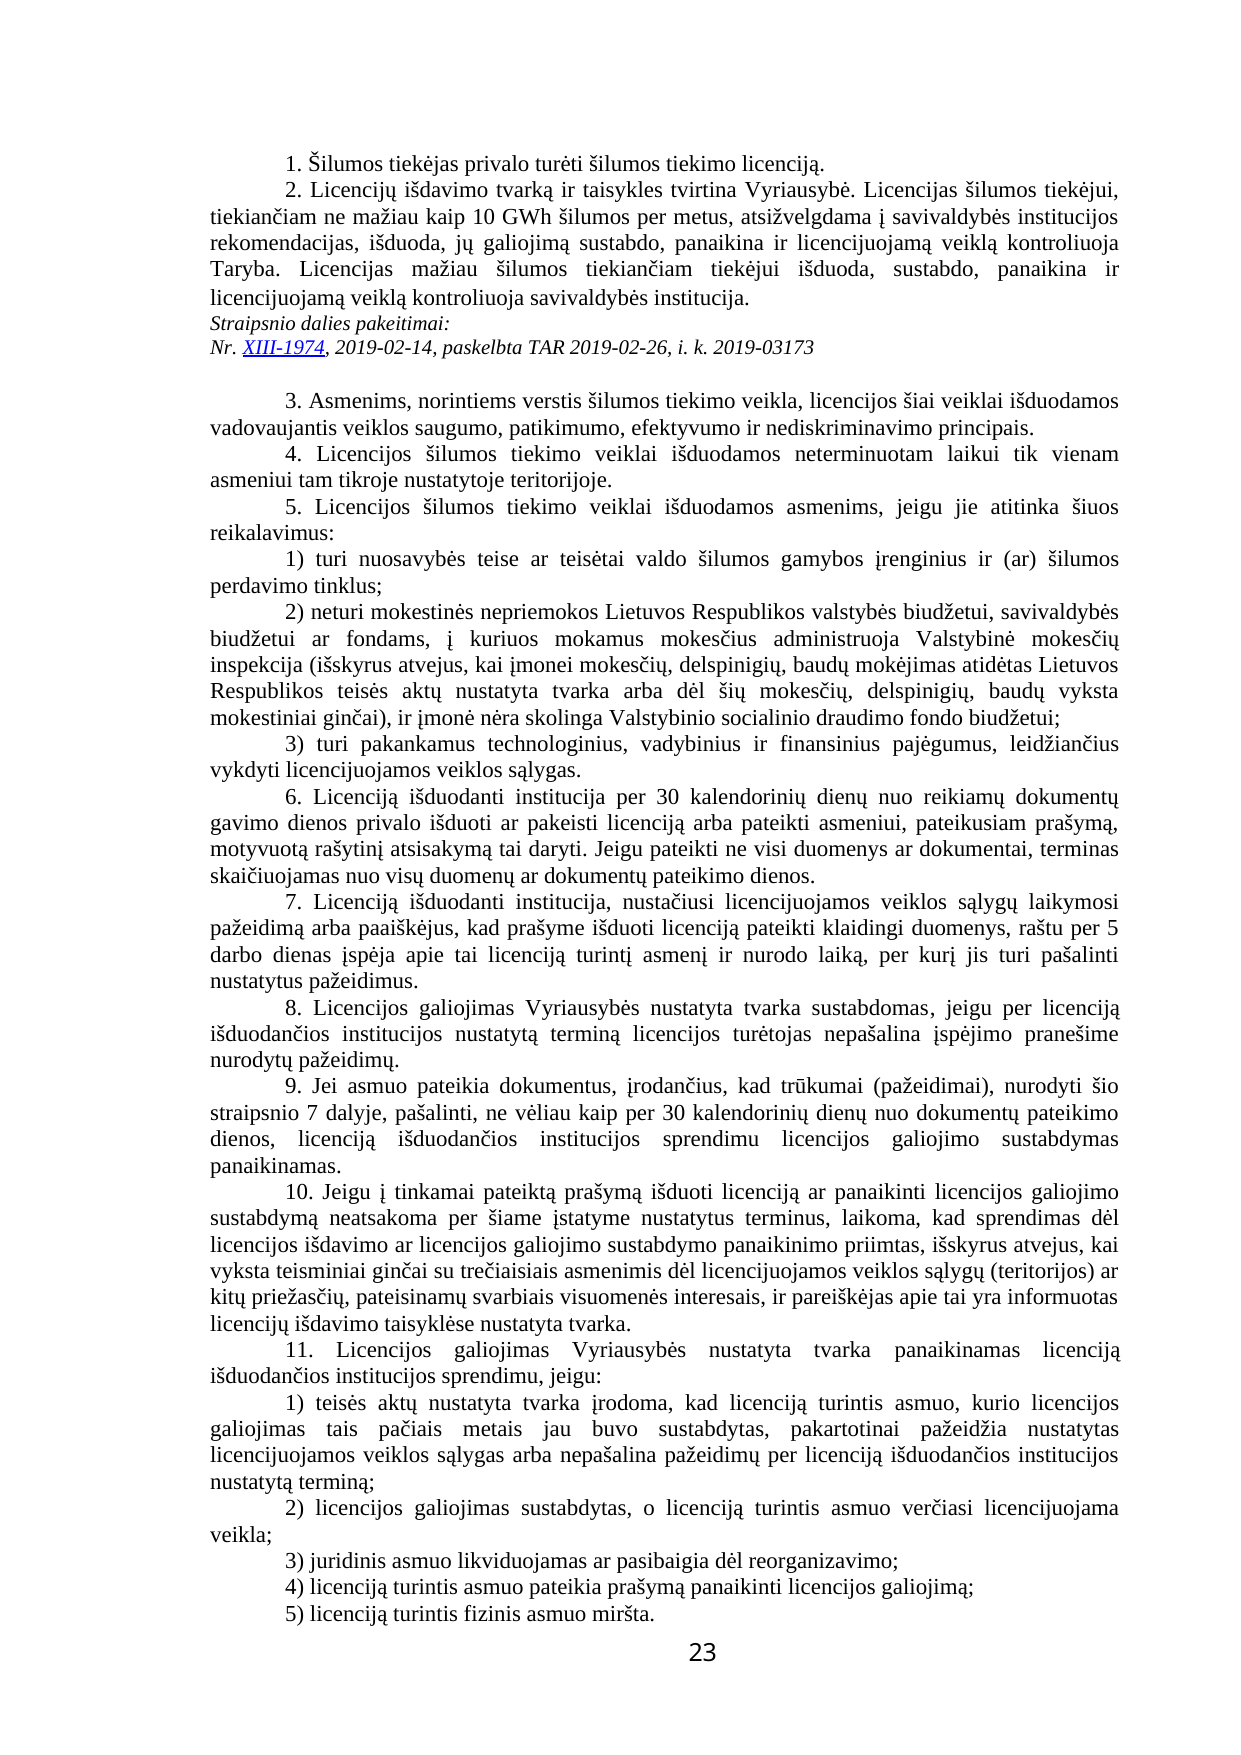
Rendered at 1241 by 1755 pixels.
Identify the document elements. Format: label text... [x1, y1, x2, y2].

text 2. Licencijų išdavimo tvarką ir taisykles tvirtina Vyriausybė. Licencijas šilumos tiekėjui, tiekiančiam ne mažiau kaip 10 GWh šilumos per metus, atsižvelgdama į savivaldybės institucijos rekomendacijas, išduoda, jų galiojimą sustabdo, panaikina ir licencijuojamą veiklą kontroliuoja Taryba. Licencijas mažiau šilumos tiekiančiam tiekėjui išduoda, sustabdo, panaikina ir licencijuojamą veiklą kontroliuoja savivaldybės institucija. [210, 176, 1120, 311]
text 1) turi nuosavybės teise ar teisėtai valdo šilumos gamybos įrenginius ir (ar) šilumos perdavimo tinklus; [210, 546, 1120, 598]
text Straipsnio dalies pakeitimai: [210, 311, 1120, 334]
text 11. Licencijos galiojimas Vyriausybės nustatyta tvarka panaikinamas licenciją išduodančios institucijos sprendimu, jeigu: [210, 1336, 1120, 1389]
text 6. Licenciją išduodanti institucija per 30 kalendorinių dienų nuo reikiamų dokumentų gavimo dienos privalo išduoti ar pakeisti licenciją arba pateikti asmeniui, pateikusiam prašymą, motyvuotą rašytinį atsisakymą tai daryti. Jeigu pateikti ne visi duomenys ar dokumentai, terminas skaičiuojamas nuo visų duomenų ar dokumentų pateikimo dienos. [210, 783, 1120, 888]
text 2) licencijos galiojimas sustabdytas, o licenciją turintis asmuo verčiasi licencijuojama veikla; [210, 1494, 1120, 1547]
text 3) turi pakankamus technologinius, vadybinius ir finansinius pajėgumus, leidžiančius vykdyti licencijuojamos veiklos sąlygas. [210, 730, 1120, 783]
text 3) juridinis asmuo likviduojamas ar pasibaigia dėl reorganizavimo; [210, 1547, 1120, 1573]
text 10. Jeigu į tinkamai pateiktą prašymą išduoti licenciją ar panaikinti licencijos galiojimo sustabdymą neatsakoma per šiame įstatyme nustatytus terminus, laikoma, kad sprendimas dėl licencijos išdavimo ar licencijos galiojimo sustabdymo panaikinimo priimtas, išskyrus atvejus, kai vyksta teisminiai ginčai su trečiaisiais asmenimis dėl licencijuojamos veiklos sąlygų (teritorijos) ar kitų priežasčių, pateisinamų svarbiais visuomenės interesais, ir pareiškėjas apie tai yra informuotas licencijų išdavimo taisyklėse nustatyta tvarka. [210, 1178, 1120, 1336]
text 4. Licencijos šilumos tiekimo veiklai išduodamos neterminuotam laikui tik vienam asmeniui tam tikroje nustatytoje teritorijoje. [210, 440, 1120, 493]
text 3. Asmenims, norintiems verstis šilumos tiekimo veikla, licencijos šiai veiklai išduodamos vadovaujantis veiklos saugumo, patikimumo, efektyvumo ir nediskriminavimo principais. [210, 387, 1120, 440]
text 1) teisės aktų nustatyta tvarka įrodoma, kad licenciją turintis asmuo, kurio licencijos galiojimas tais pačiais metais jau buvo sustabdytas, pakartotinai pažeidžia nustatytas licencijuojamos veiklos sąlygas arba nepašalina pažeidimų per licenciją išduodančios institucijos nustatytą terminą; [210, 1389, 1120, 1494]
text 8. Licencijos galiojimas Vyriausybės nustatyta tvarka sustabdomas, jeigu per licenciją išduodančios institucijos nustatytą terminą licencijos turėtojas nepašalina įspėjimo pranešime nurodytų pažeidimų. [210, 993, 1120, 1073]
text 9. Jei asmuo pateikia dokumentus, įrodančius, kad trūkumai (pažeidimai), nurodyti šio straipsnio 7 dalyje, pašalinti, ne vėliau kaip per 30 kalendorinių dienų nuo dokumentų pateikimo dienos, licenciją išduodančios institucijos sprendimu licencijos galiojimo sustabdymas panaikinamas. [210, 1073, 1120, 1178]
text 7. Licenciją išduodanti institucija, nustačiusi licencijuojamos veiklos sąlygų laikymosi pažeidimą arba paaiškėjus, kad prašyme išduoti licenciją pateikti klaidingi duomenys, raštu per 5 darbo dienas įspėja apie tai licenciją turintį asmenį ir nurodo laiką, per kurį jis turi pašalinti nustatytus pažeidimus. [210, 888, 1120, 993]
text 4) licenciją turintis asmuo pateikia prašymą panaikinti licencijos galiojimą; [210, 1573, 1120, 1600]
text Nr. XIII-1974, 2019-02-14, paskelbta TAR 2019-02-26, i. k. 2019-03173 [210, 334, 1120, 359]
text 5. Licencijos šilumos tiekimo veiklai išduodamos asmenims, jeigu jie atitinka šiuos reikalavimus: [210, 493, 1120, 546]
text 1. Šilumos tiekėjas privalo turėti šilumos tiekimo licenciją. [210, 150, 1120, 176]
text 5) licenciją turintis fizinis asmuo miršta. [210, 1600, 1120, 1626]
text 2) neturi mokestinės nepriemokos Lietuvos Respublikos valstybės biudžetui, savivaldybės biudžetui ar fondams, į kuriuos mokamus mokesčius administruoja Valstybinė mokesčių inspekcija (išskyrus atvejus, kai įmonei mokesčių, delspinigių, baudų mokėjimas atidėtas Lietuvos Respublikos teisės aktų nustatyta tvarka arba dėl šių mokesčių, delspinigių, baudų vyksta mokestiniai ginčai), ir įmonė nėra skolinga Valstybinio socialinio draudimo fondo biudžetui; [210, 598, 1120, 730]
